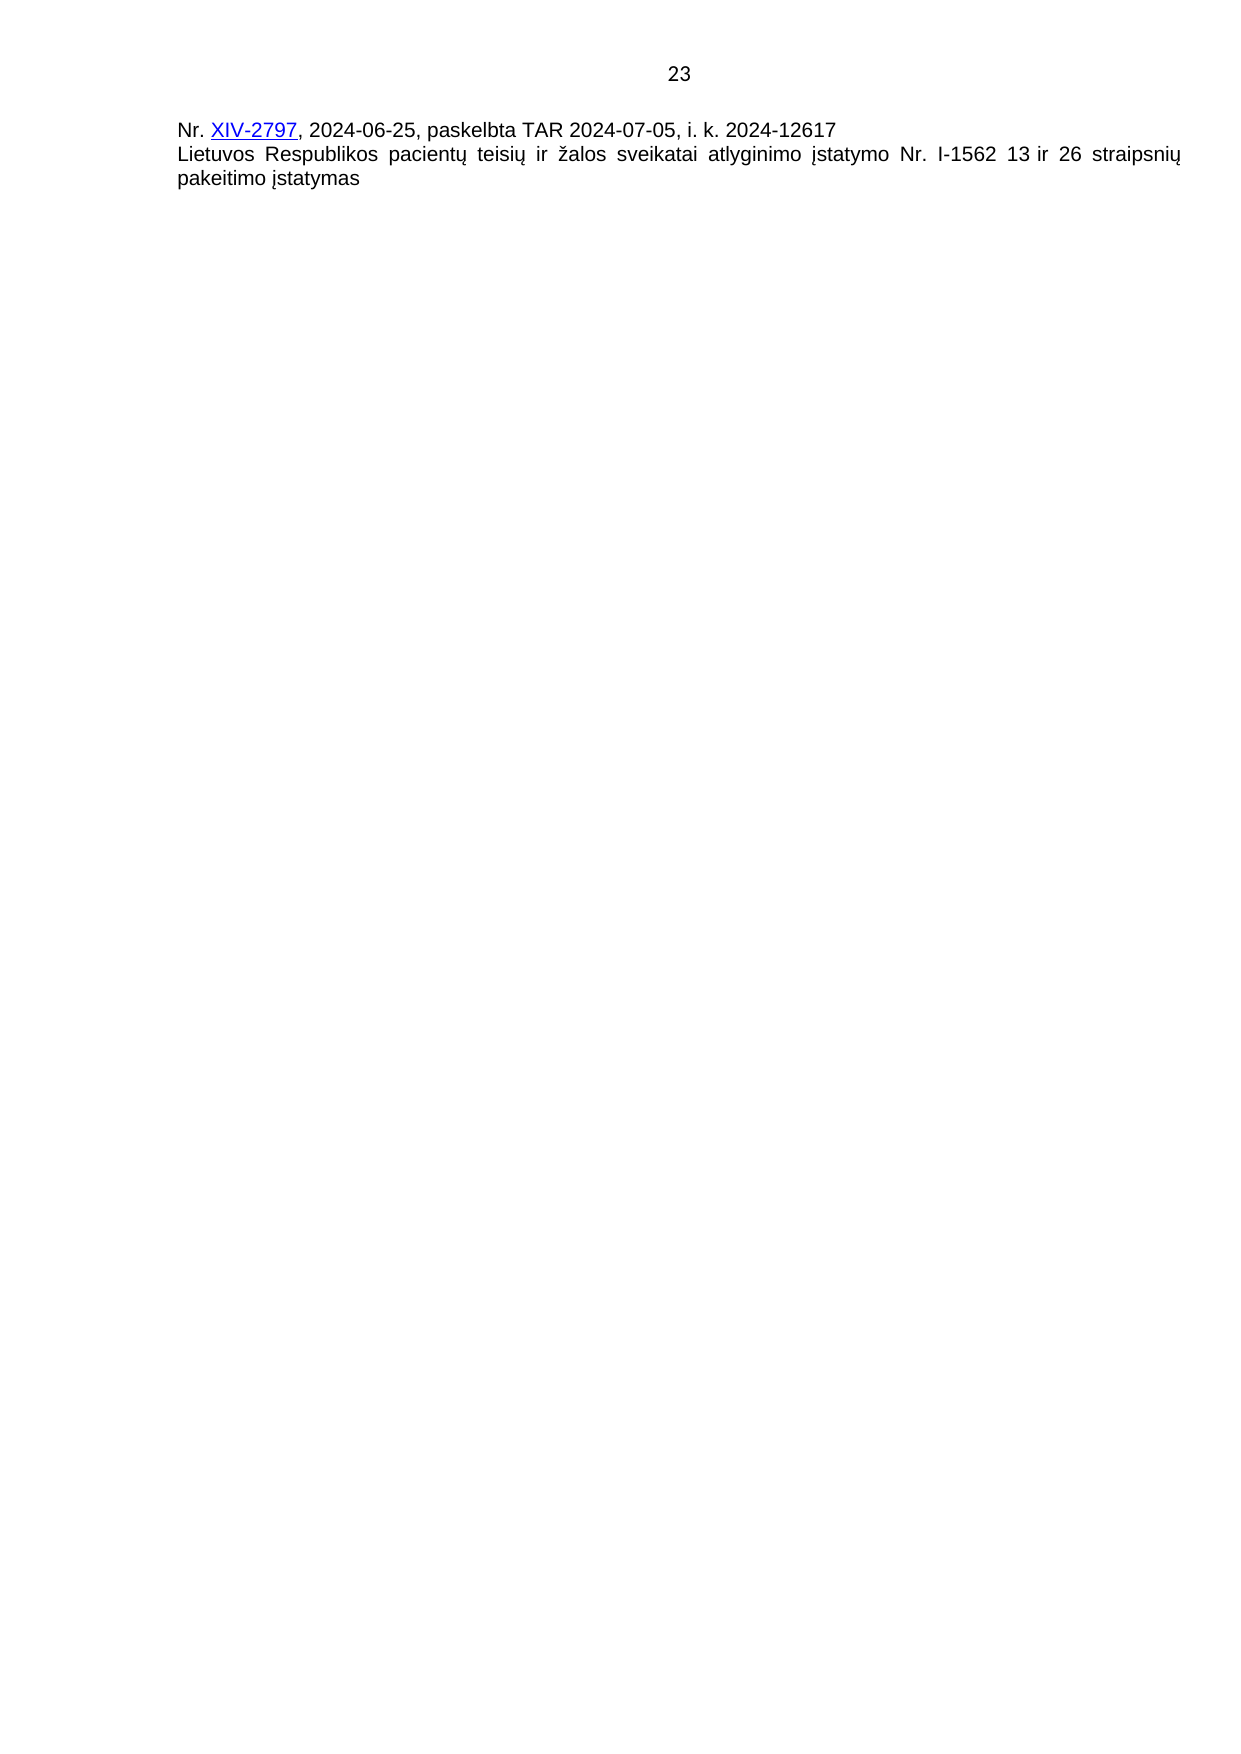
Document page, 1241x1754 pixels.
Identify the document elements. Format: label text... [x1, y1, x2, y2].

text Nr. XIV-2797, 2024-06-25, paskelbta TAR 2024-07-05, i. k. 2024-12617 [177, 118, 1181, 142]
text Lietuvos Respublikos pacientų teisių ir žalos sveikatai atlyginimo įstatymo Nr. I-1562 13 ir 26 straipsnių pakeitimo įstatymas [177, 142, 1181, 190]
